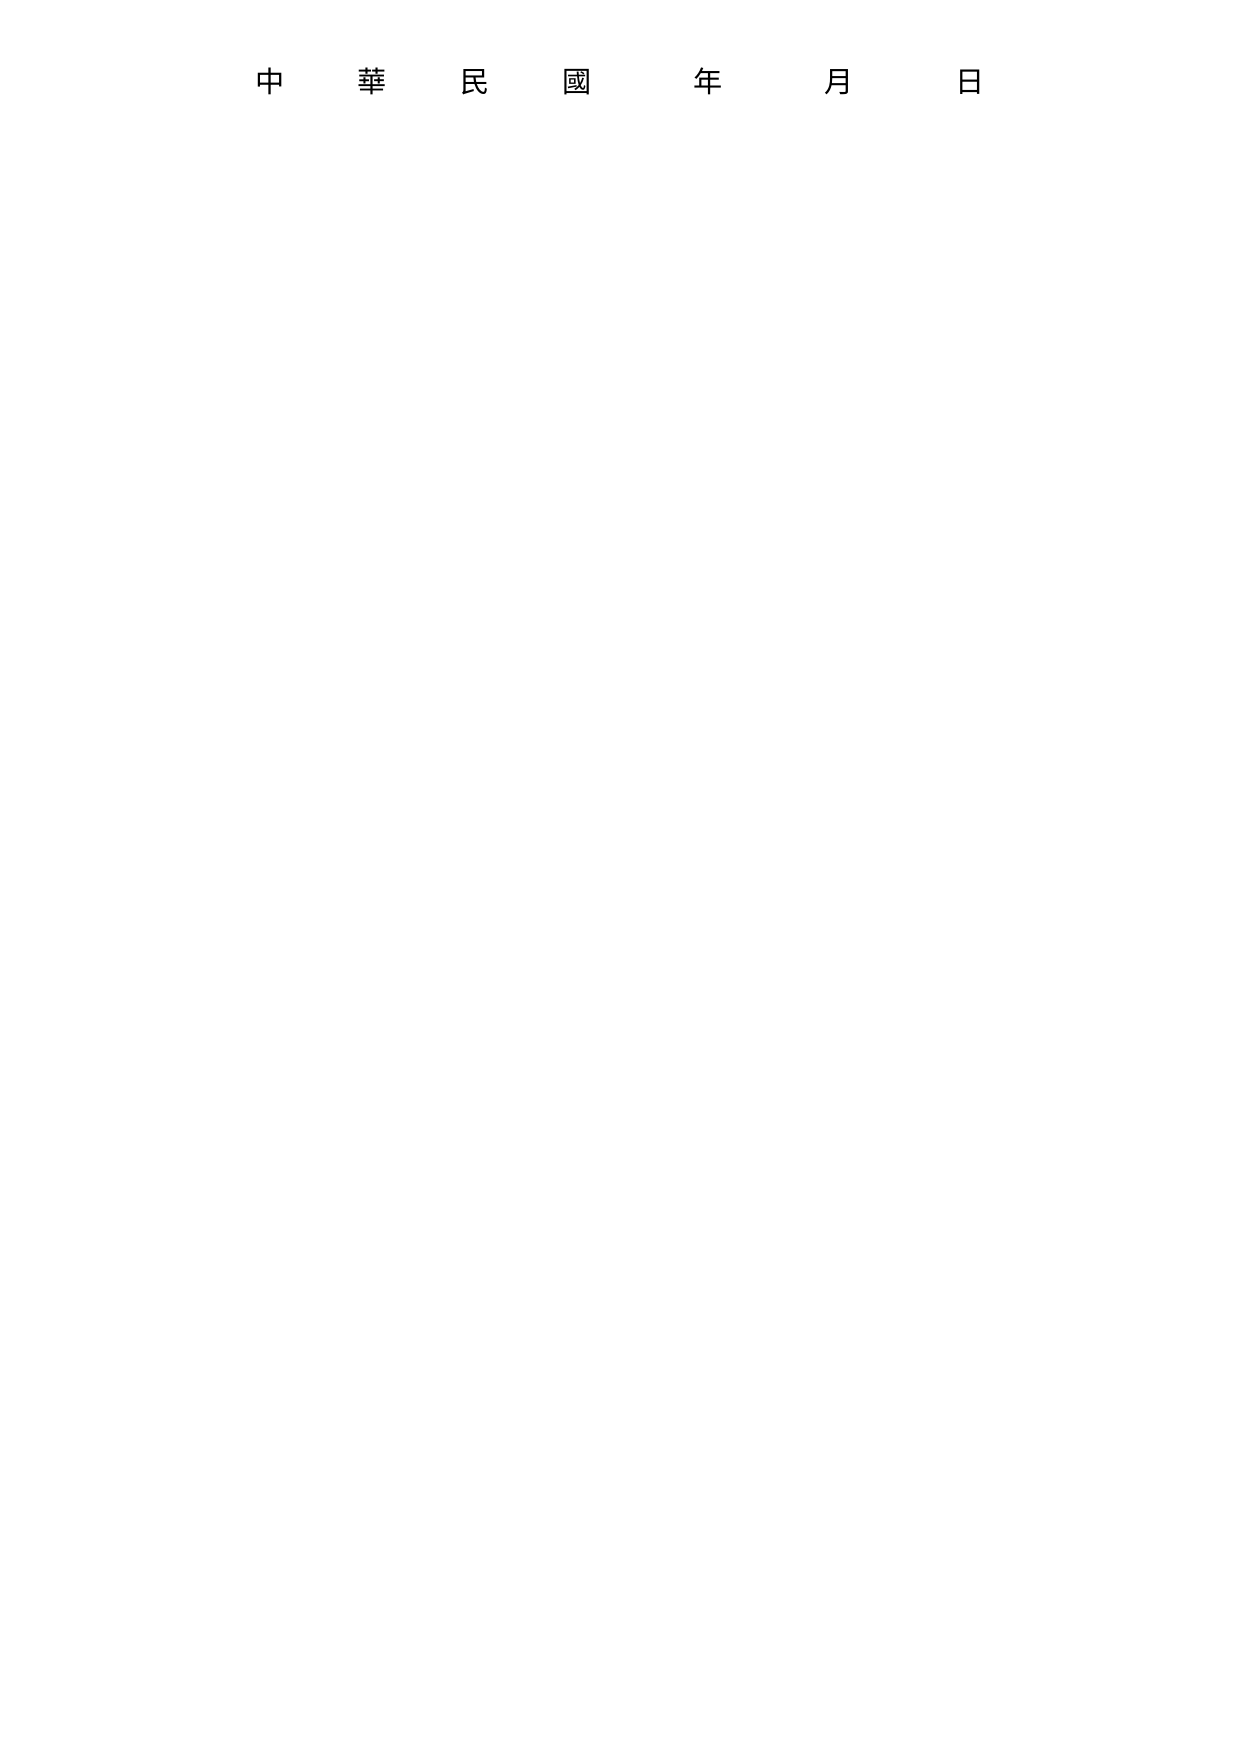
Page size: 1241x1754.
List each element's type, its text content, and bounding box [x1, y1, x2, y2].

text 中 華 民 國 年 月 日 [118, 59, 1122, 101]
